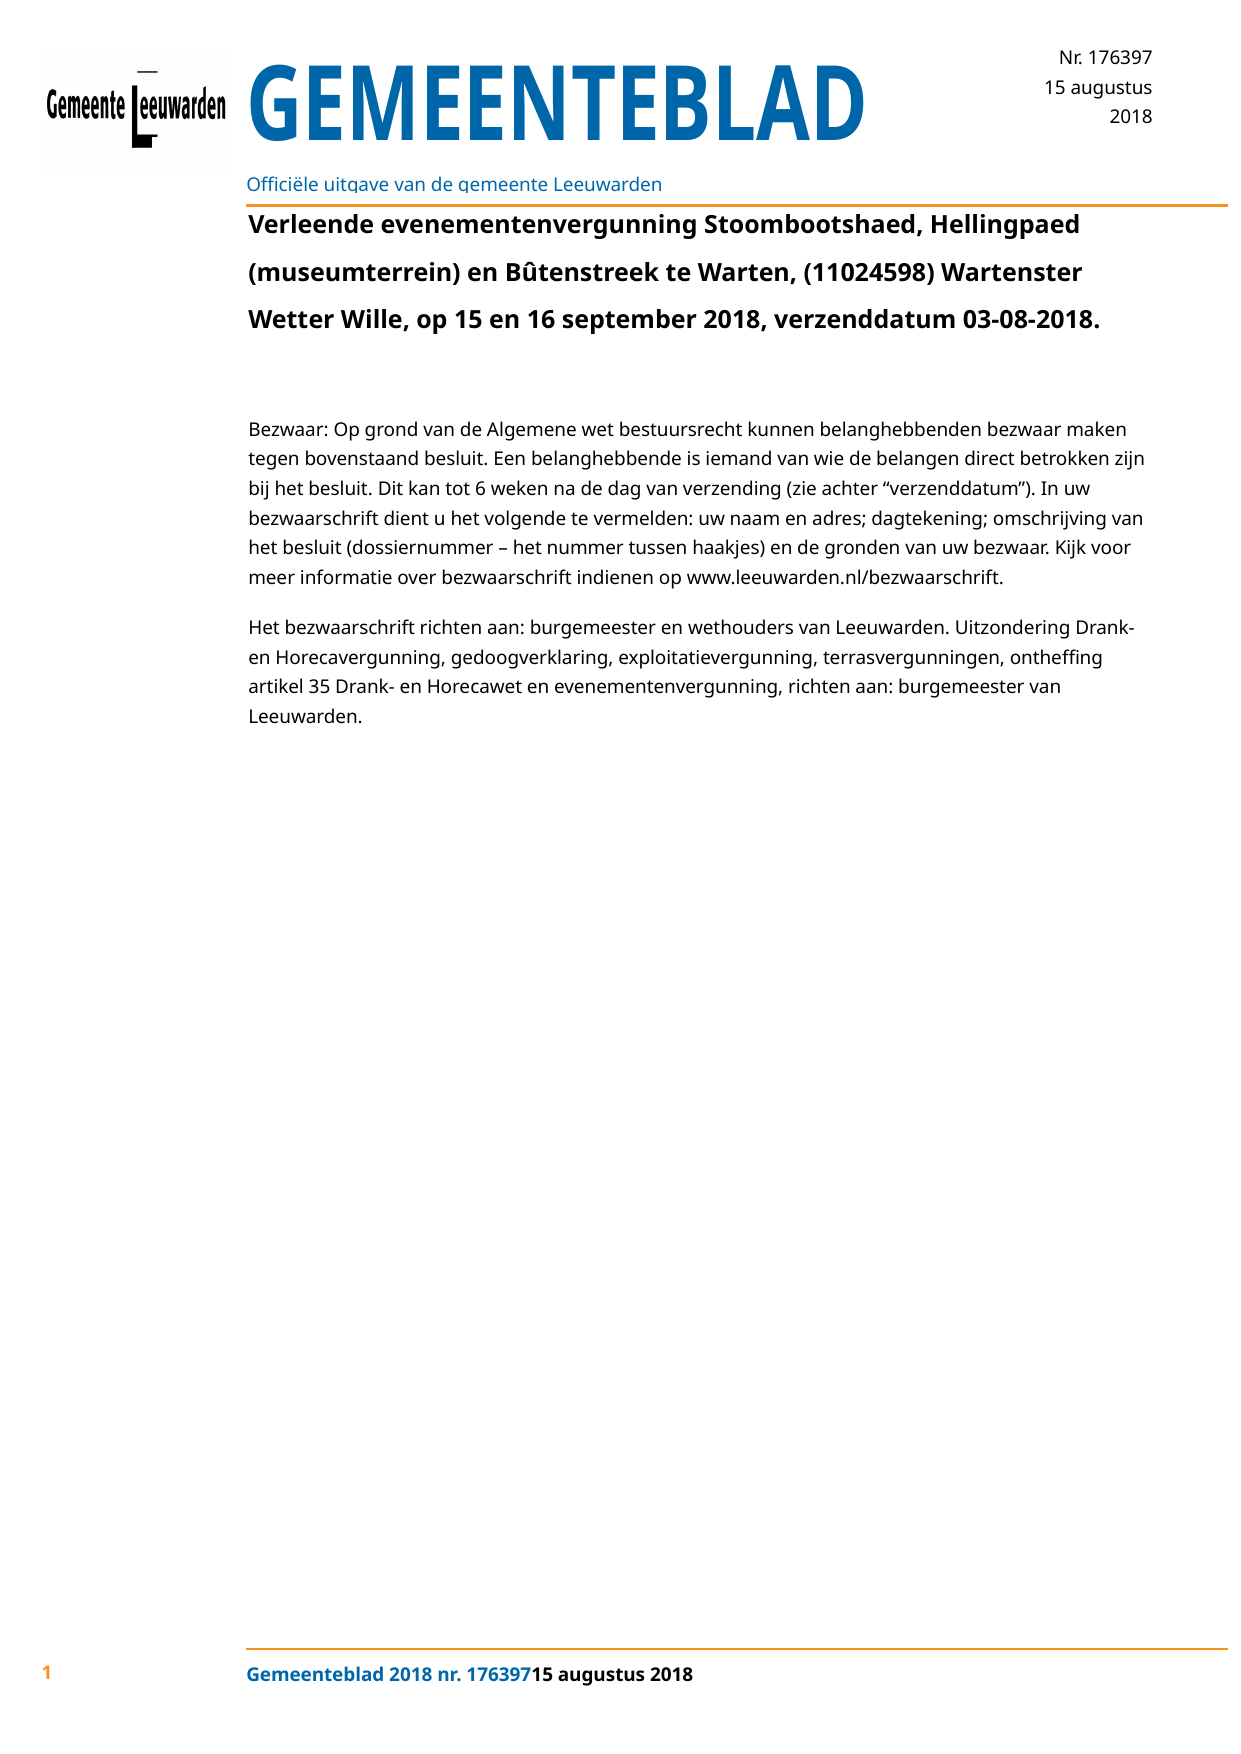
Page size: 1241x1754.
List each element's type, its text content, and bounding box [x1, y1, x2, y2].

picture [41, 47, 231, 172]
text Bezwaar: Op grond van de Algemene wet bestuursrecht kunnen belanghebbenden bezwaar maken tegen bovenstaand besluit. Een belanghebbende is iemand van wie de belangen direct betrokken zijn bij het besluit. Dit kan tot 6 weken na de dag van verzending (zie achter “verzenddatum”). In uw bezwaarschrift dient u het volgende te vermelden: uw naam en adres; dagtekening; omschrijving van het besluit (dossiernummer – het nummer tussen haakjes) en de gronden van uw bezwaar. Kijk voor meer informatie over bezwaarschrift indienen op www.leeuwarden.nl/bezwaarschrift. [248, 416, 1152, 589]
text Het bezwaarschrift richten aan: burgemeester en wethouders van Leeuwarden. Uitzondering Drank- en Horecavergunning, gedoogverklaring, exploitatievergunning, terrasvergunningen, ontheffing artikel 35 Drank- en Horecawet en evenementenvergunning, richten aan: burgemeester van Leeuwarden. [248, 614, 1152, 729]
text Verleende evenementenvergunning Stoombootshaed, Hellingpaed (museumterrein) en Bûtenstreek te Warten, (11024598) Wartenster Wetter Wille, op 15 en 16 september 2018, verzenddatum 03-08-2018. [248, 207, 1152, 336]
